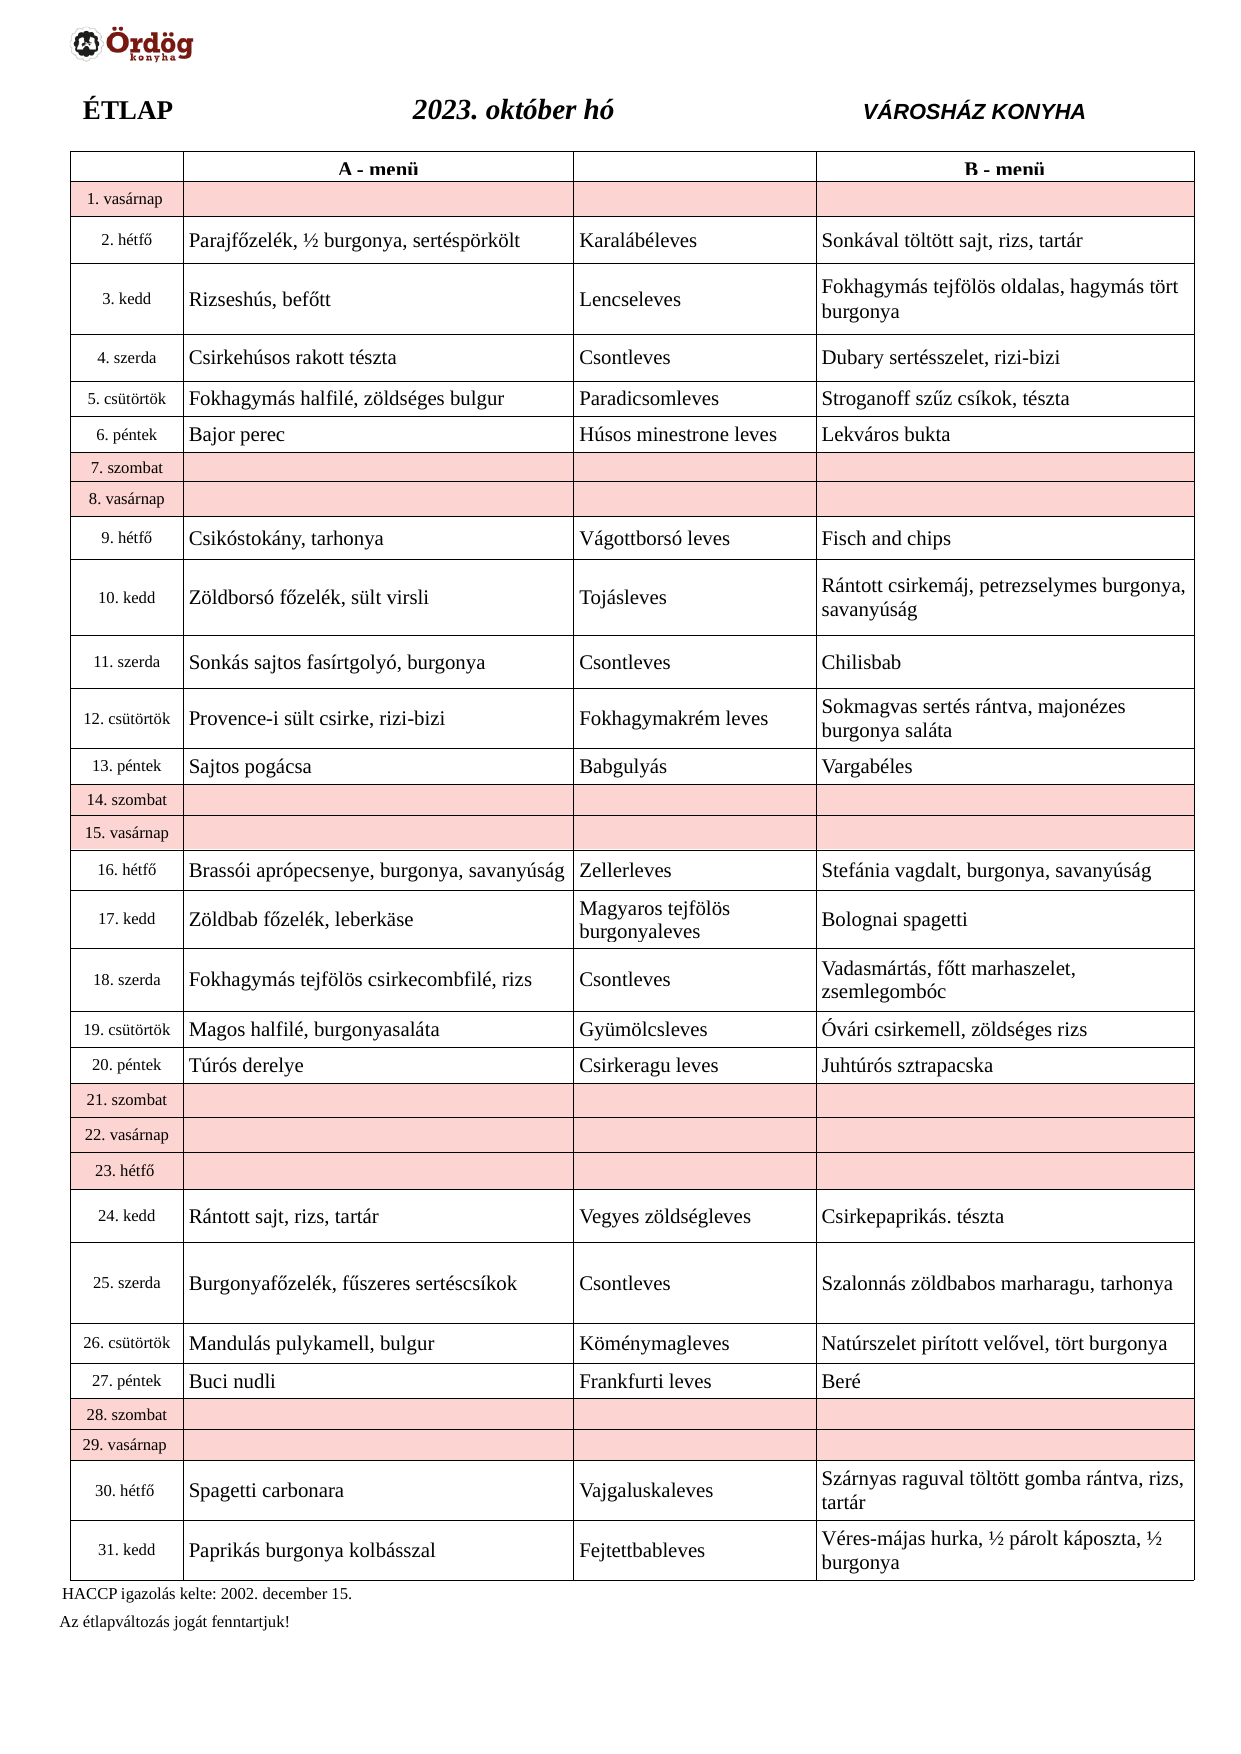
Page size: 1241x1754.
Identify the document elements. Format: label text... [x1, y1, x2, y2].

table_cell Paprikás burgonya kolbásszal [184, 1521, 573, 1579]
table_cell 3. kedd [71, 264, 183, 334]
table_cell Óvári csirkemell, zöldséges rizs [817, 1012, 1194, 1047]
table_cell Csirkehúsos rakott tészta [184, 335, 573, 381]
table_cell Sokmagvas sertés rántva, majonézes burgonya saláta [817, 689, 1194, 748]
table_cell [184, 1118, 573, 1152]
table_cell [817, 182, 1194, 216]
table_cell [574, 453, 816, 481]
table_cell Frankfurti leves [574, 1364, 816, 1398]
table_cell [574, 1399, 816, 1429]
table_cell 28. szombat [71, 1399, 183, 1429]
table_cell [574, 1118, 816, 1152]
table_cell Paradicsomleves [574, 382, 816, 416]
table_cell 16. hétfő [71, 851, 183, 889]
table_cell 13. péntek [71, 749, 183, 784]
table_cell Tojásleves [574, 560, 816, 635]
table_cell [184, 1084, 573, 1117]
table_cell [817, 1430, 1194, 1460]
table_cell Zöldborsó főzelék, sült virsli [184, 560, 573, 635]
table_cell Húsos minestrone leves [574, 417, 816, 452]
table_cell Lekváros bukta [817, 417, 1194, 452]
table_cell Stroganoff szűz csíkok, tészta [817, 382, 1194, 416]
table_cell Csontleves [574, 636, 816, 688]
table_cell 2. hétfő [71, 217, 183, 263]
table_cell Csikóstokány, tarhonya [184, 517, 573, 559]
table_cell 31. kedd [71, 1521, 183, 1579]
table_cell [574, 482, 816, 516]
text Az étlapváltozás jogát fenntartjuk! [47, 1604, 1240, 1632]
table_cell Babgulyás [574, 749, 816, 784]
table_cell [184, 816, 573, 849]
picture [68, 25, 194, 64]
table_cell Csirkepaprikás. tészta [817, 1190, 1194, 1242]
table_cell 8. vasárnap [71, 482, 183, 516]
table_cell Provence-i sült csirke, rizi-bizi [184, 689, 573, 748]
table_cell Köménymagleves [574, 1324, 816, 1363]
table_cell [817, 1399, 1194, 1429]
table_cell 22. vasárnap [71, 1118, 183, 1152]
table_cell [184, 1399, 573, 1429]
table_cell 19. csütörtök [71, 1012, 183, 1047]
table_cell Vágottborsó leves [574, 517, 816, 559]
table_cell 24. kedd [71, 1190, 183, 1242]
table_cell Csirkeragu leves [574, 1048, 816, 1082]
table_cell Szárnyas raguval töltött gomba rántva, rizs, tartár [817, 1461, 1194, 1520]
table_cell 20. péntek [71, 1048, 183, 1082]
table_cell Zöldbab főzelék, leberkäse [184, 891, 573, 948]
table_cell 14. szombat [71, 785, 183, 815]
table_cell [817, 1084, 1194, 1117]
table_cell Lencseleves [574, 264, 816, 334]
table_cell Beré [817, 1364, 1194, 1398]
table_cell Karalábéleves [574, 217, 816, 263]
table_cell 9. hétfő [71, 517, 183, 559]
table_cell Natúrszelet pirított velővel, tört burgonya [817, 1324, 1194, 1363]
table_cell Bajor perec [184, 417, 573, 452]
table_cell [184, 1153, 573, 1189]
table_cell Fokhagymakrém leves [574, 689, 816, 748]
table_cell [817, 453, 1194, 481]
table_cell [184, 1430, 573, 1460]
table_cell [184, 182, 573, 216]
table_cell Vadasmártás, főtt marhaszelet, zsemlegombóc [817, 949, 1194, 1011]
table_cell Sonkával töltött sajt, rizs, tartár [817, 217, 1194, 263]
table_cell Stefánia vagdalt, burgonya, savanyúság [817, 851, 1194, 889]
table_cell Chilisbab [817, 636, 1194, 688]
table_cell Sonkás sajtos fasírtgolyó, burgonya [184, 636, 573, 688]
table_cell [817, 1118, 1194, 1152]
table_cell Bolognai spagetti [817, 891, 1194, 948]
table_cell 27. péntek [71, 1364, 183, 1398]
table_cell Zellerleves [574, 851, 816, 889]
table_cell 10. kedd [71, 560, 183, 635]
table_cell Sajtos pogácsa [184, 749, 573, 784]
table_cell Burgonyafőzelék, fűszeres sertéscsíkok [184, 1243, 573, 1323]
table_cell [184, 453, 573, 481]
table_cell Rántott sajt, rizs, tartár [184, 1190, 573, 1242]
table_cell [817, 785, 1194, 815]
table_cell [817, 482, 1194, 516]
text HACCP igazolás kelte: 2002. december 15. [47, 1580, 1240, 1604]
table_cell 1. vasárnap [71, 182, 183, 216]
table_header [574, 152, 816, 181]
table_cell 11. szerda [71, 636, 183, 688]
table_cell 17. kedd [71, 891, 183, 948]
table_cell Vargabéles [817, 749, 1194, 784]
table_cell [184, 785, 573, 815]
table_header [71, 152, 183, 181]
table_cell Parajfőzelék, ½ burgonya, sertéspörkölt [184, 217, 573, 263]
table_cell Dubary sertésszelet, rizi-bizi [817, 335, 1194, 381]
table_cell 15. vasárnap [71, 816, 183, 849]
table_cell Gyümölcsleves [574, 1012, 816, 1047]
table_cell 18. szerda [71, 949, 183, 1011]
table_cell Magyaros tejfölös burgonyaleves [574, 891, 816, 948]
table_cell [574, 182, 816, 216]
table_cell Juhtúrós sztrapacska [817, 1048, 1194, 1082]
table_cell 26. csütörtök [71, 1324, 183, 1363]
table_cell 5. csütörtök [71, 382, 183, 416]
table_cell [817, 816, 1194, 849]
table_header B - menü [817, 152, 1194, 181]
table_cell Csontleves [574, 335, 816, 381]
table_cell 25. szerda [71, 1243, 183, 1323]
table_cell 29. vasárnap [71, 1430, 183, 1460]
table_cell Fokhagymás tejfölös oldalas, hagymás tört burgonya [817, 264, 1194, 334]
text ÉTLAP 2023. október hó VÁROSHÁZ KONYHA [83, 92, 1240, 126]
table_cell [574, 816, 816, 849]
table_cell [817, 1153, 1194, 1189]
table_cell Rizseshús, befőtt [184, 264, 573, 334]
table_cell Véres-májas hurka, ½ párolt káposzta, ½ burgonya [817, 1521, 1194, 1579]
table_cell Mandulás pulykamell, bulgur [184, 1324, 573, 1363]
table_cell Szalonnás zöldbabos marharagu, tarhonya [817, 1243, 1194, 1323]
table_cell 6. péntek [71, 417, 183, 452]
table_cell 30. hétfő [71, 1461, 183, 1520]
table_cell Buci nudli [184, 1364, 573, 1398]
table_cell [574, 1153, 816, 1189]
table_cell Vegyes zöldségleves [574, 1190, 816, 1242]
table_cell Vajgaluskaleves [574, 1461, 816, 1520]
table_cell Magos halfilé, burgonyasaláta [184, 1012, 573, 1047]
table_cell Spagetti carbonara [184, 1461, 573, 1520]
table_cell Fisch and chips [817, 517, 1194, 559]
table_cell Túrós derelye [184, 1048, 573, 1082]
table_cell Brassói aprópecsenye, burgonya, savanyúság [184, 851, 573, 889]
table_cell [574, 1430, 816, 1460]
table_cell Csontleves [574, 1243, 816, 1323]
table_cell 7. szombat [71, 453, 183, 481]
table_cell 4. szerda [71, 335, 183, 381]
table_cell 23. hétfő [71, 1153, 183, 1189]
table_cell 12. csütörtök [71, 689, 183, 748]
table_cell [574, 1084, 816, 1117]
table_cell 21. szombat [71, 1084, 183, 1117]
table_cell Fokhagymás tejfölös csirkecombfilé, rizs [184, 949, 573, 1011]
table_cell [184, 482, 573, 516]
table_cell [574, 785, 816, 815]
table_header A - menü [184, 152, 573, 181]
table_cell Csontleves [574, 949, 816, 1011]
table_cell Rántott csirkemáj, petrezselymes burgonya, savanyúság [817, 560, 1194, 635]
table_cell Fokhagymás halfilé, zöldséges bulgur [184, 382, 573, 416]
table_cell Fejtettbableves [574, 1521, 816, 1579]
